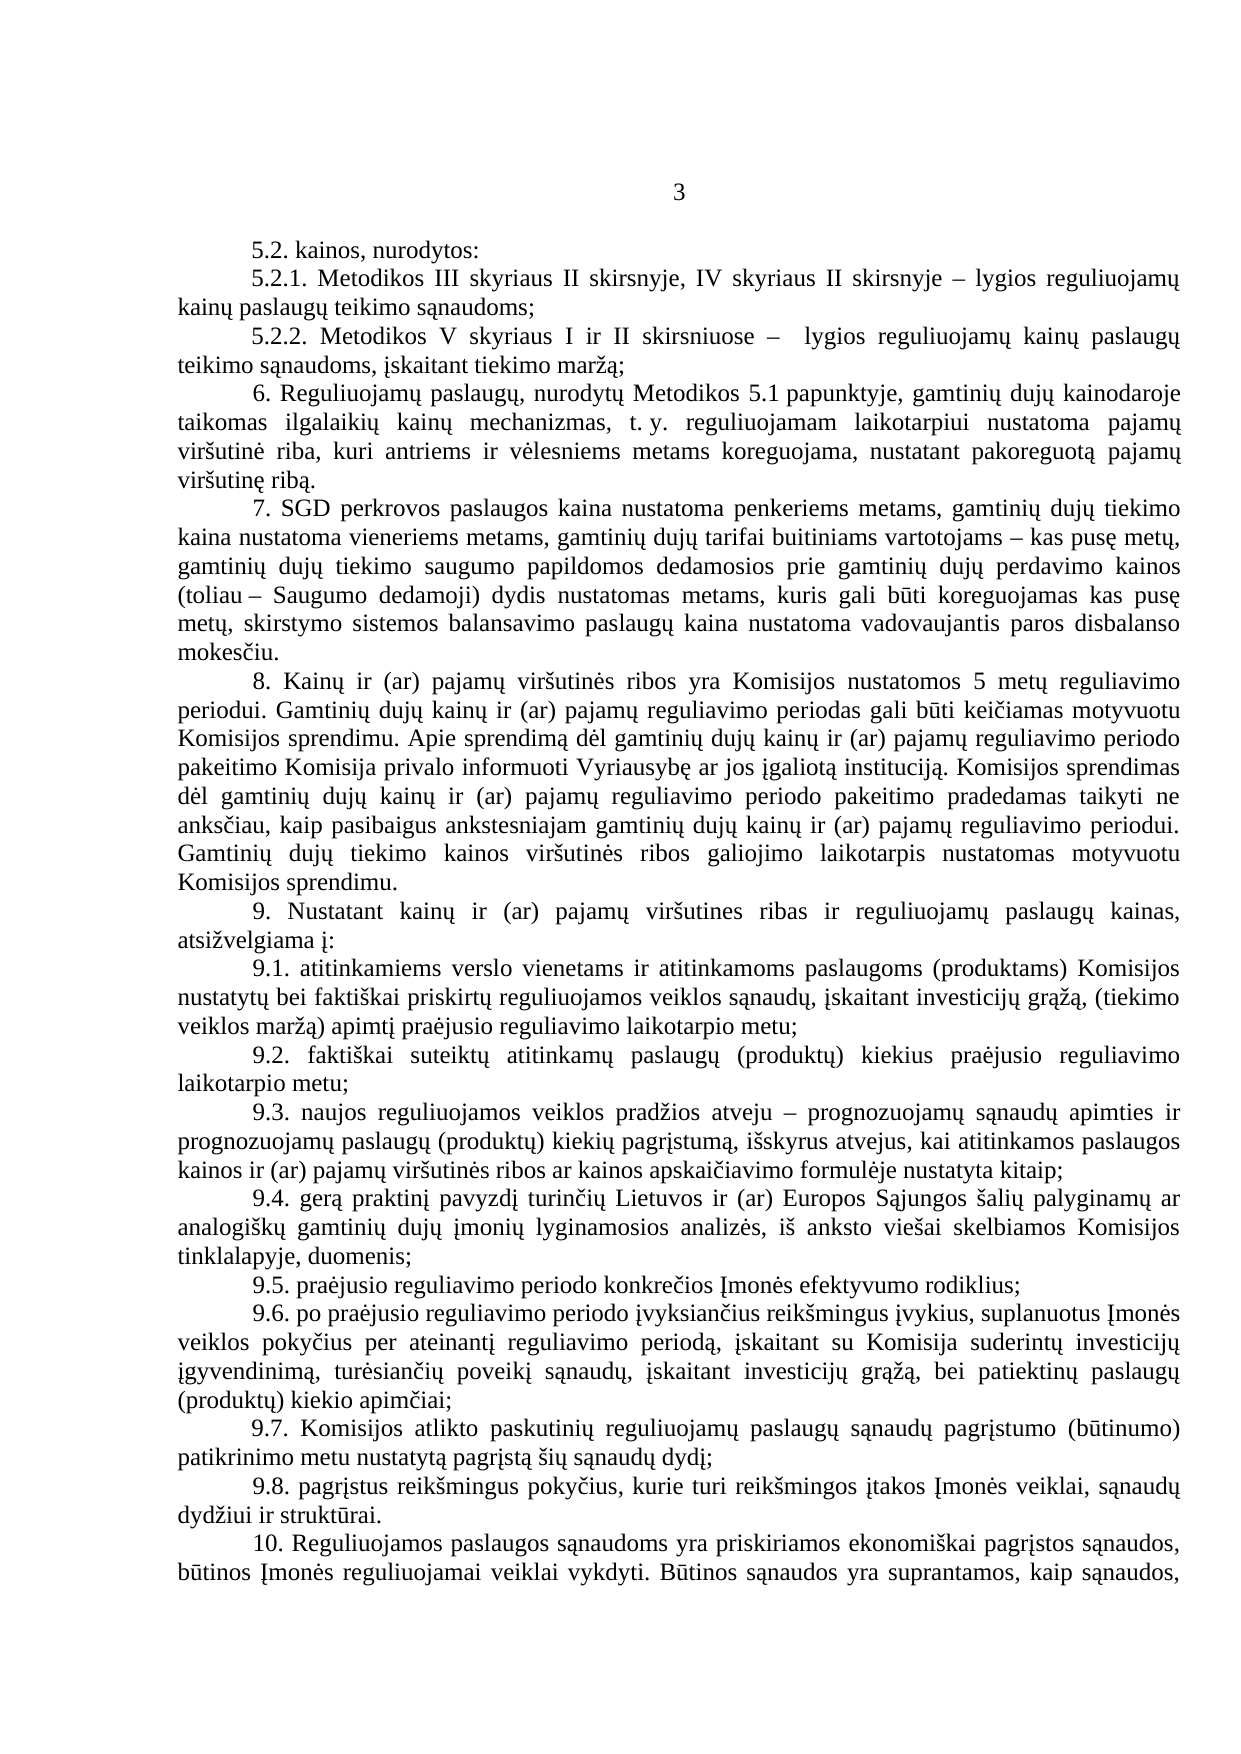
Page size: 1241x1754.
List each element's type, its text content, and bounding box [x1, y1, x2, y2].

text 9.8. pagrįstus reikšmingus pokyčius, kurie turi reikšmingos įtakos Įmonės veiklai, sąnaudų dydžiui ir struktūrai. [177, 1471, 1181, 1528]
text 5.2.1. Metodikos III skyriaus II skirsnyje, IV skyriaus II skirsnyje – lygios reguliuojamų kainų paslaugų teikimo sąnaudoms; [177, 263, 1181, 321]
text 9.1. atitinkamiems verslo vienetams ir atitinkamoms paslaugoms (produktams) Komisijos nustatytų bei faktiškai priskirtų reguliuojamos veiklos sąnaudų, įskaitant investicijų grąžą, (tiekimo veiklos maržą) apimtį praėjusio reguliavimo laikotarpio metu; [177, 953, 1181, 1040]
text 8. Kainų ir (ar) pajamų viršutinės ribos yra Komisijos nustatomos 5 metų reguliavimo periodui. Gamtinių dujų kainų ir (ar) pajamų reguliavimo periodas gali būti keičiamas motyvuotu Komisijos sprendimu. Apie sprendimą dėl gamtinių dujų kainų ir (ar) pajamų reguliavimo periodo pakeitimo Komisija privalo informuoti Vyriausybę ar jos įgaliotą instituciją. Komisijos sprendimas dėl gamtinių dujų kainų ir (ar) pajamų reguliavimo periodo pakeitimo pradedamas taikyti ne anksčiau, kaip pasibaigus ankstesniajam gamtinių dujų kainų ir (ar) pajamų reguliavimo periodui. Gamtinių dujų tiekimo kainos viršutinės ribos galiojimo laikotarpis nustatomas motyvuotu Komisijos sprendimu. [177, 666, 1181, 896]
text 9. Nustatant kainų ir (ar) pajamų viršutines ribas ir reguliuojamų paslaugų kainas, atsižvelgiama į: [177, 896, 1181, 953]
text 9.7. Komisijos atlikto paskutinių reguliuojamų paslaugų sąnaudų pagrįstumo (būtinumo) patikrinimo metu nustatytą pagrįstą šių sąnaudų dydį; [177, 1413, 1181, 1471]
text 5.2. kainos, nurodytos: [177, 235, 1181, 263]
text 5.2.2. Metodikos V skyriaus I ir II skirsniuose – lygios reguliuojamų kainų paslaugų teikimo sąnaudoms, įskaitant tiekimo maržą; [177, 321, 1181, 378]
text 7. SGD perkrovos paslaugos kaina nustatoma penkeriems metams, gamtinių dujų tiekimo kaina nustatoma vieneriems metams, gamtinių dujų tarifai buitiniams vartotojams – kas pusę metų, gamtinių dujų tiekimo saugumo papildomos dedamosios prie gamtinių dujų perdavimo kainos (toliau – Saugumo dedamoji) dydis nustatomas metams, kuris gali būti koreguojamas kas pusę metų, skirstymo sistemos balansavimo paslaugų kaina nustatoma vadovaujantis paros disbalanso mokesčiu. [177, 493, 1181, 666]
text 9.3. naujos reguliuojamos veiklos pradžios atveju – prognozuojamų sąnaudų apimties ir prognozuojamų paslaugų (produktų) kiekių pagrįstumą, išskyrus atvejus, kai atitinkamos paslaugos kainos ir (ar) pajamų viršutinės ribos ar kainos apskaičiavimo formulėje nustatyta kitaip; [177, 1097, 1181, 1183]
text 10. Reguliuojamos paslaugos sąnaudoms yra priskiriamos ekonomiškai pagrįstos sąnaudos, būtinos Įmonės reguliuojamai veiklai vykdyti. Būtinos sąnaudos yra suprantamos, kaip sąnaudos, [177, 1528, 1181, 1586]
text 6. Reguliuojamų paslaugų, nurodytų Metodikos 5.1 papunktyje, gamtinių dujų kainodaroje taikomas ilgalaikių kainų mechanizmas, t. y. reguliuojamam laikotarpiui nustatoma pajamų viršutinė riba, kuri antriems ir vėlesniems metams koreguojama, nustatant pakoreguotą pajamų viršutinę ribą. [177, 378, 1181, 493]
text 9.6. po praėjusio reguliavimo periodo įvyksiančius reikšmingus įvykius, suplanuotus Įmonės veiklos pokyčius per ateinantį reguliavimo periodą, įskaitant su Komisija suderintų investicijų įgyvendinimą, turėsiančių poveikį sąnaudų, įskaitant investicijų grąžą, bei patiektinų paslaugų (produktų) kiekio apimčiai; [177, 1298, 1181, 1413]
text 9.4. gerą praktinį pavyzdį turinčių Lietuvos ir (ar) Europos Sąjungos šalių palyginamų ar analogiškų gamtinių dujų įmonių lyginamosios analizės, iš anksto viešai skelbiamos Komisijos tinklalapyje, duomenis; [177, 1183, 1181, 1270]
text 9.2. faktiškai suteiktų atitinkamų paslaugų (produktų) kiekius praėjusio reguliavimo laikotarpio metu; [177, 1040, 1181, 1097]
text 9.5. praėjusio reguliavimo periodo konkrečios Įmonės efektyvumo rodiklius; [177, 1270, 1181, 1298]
